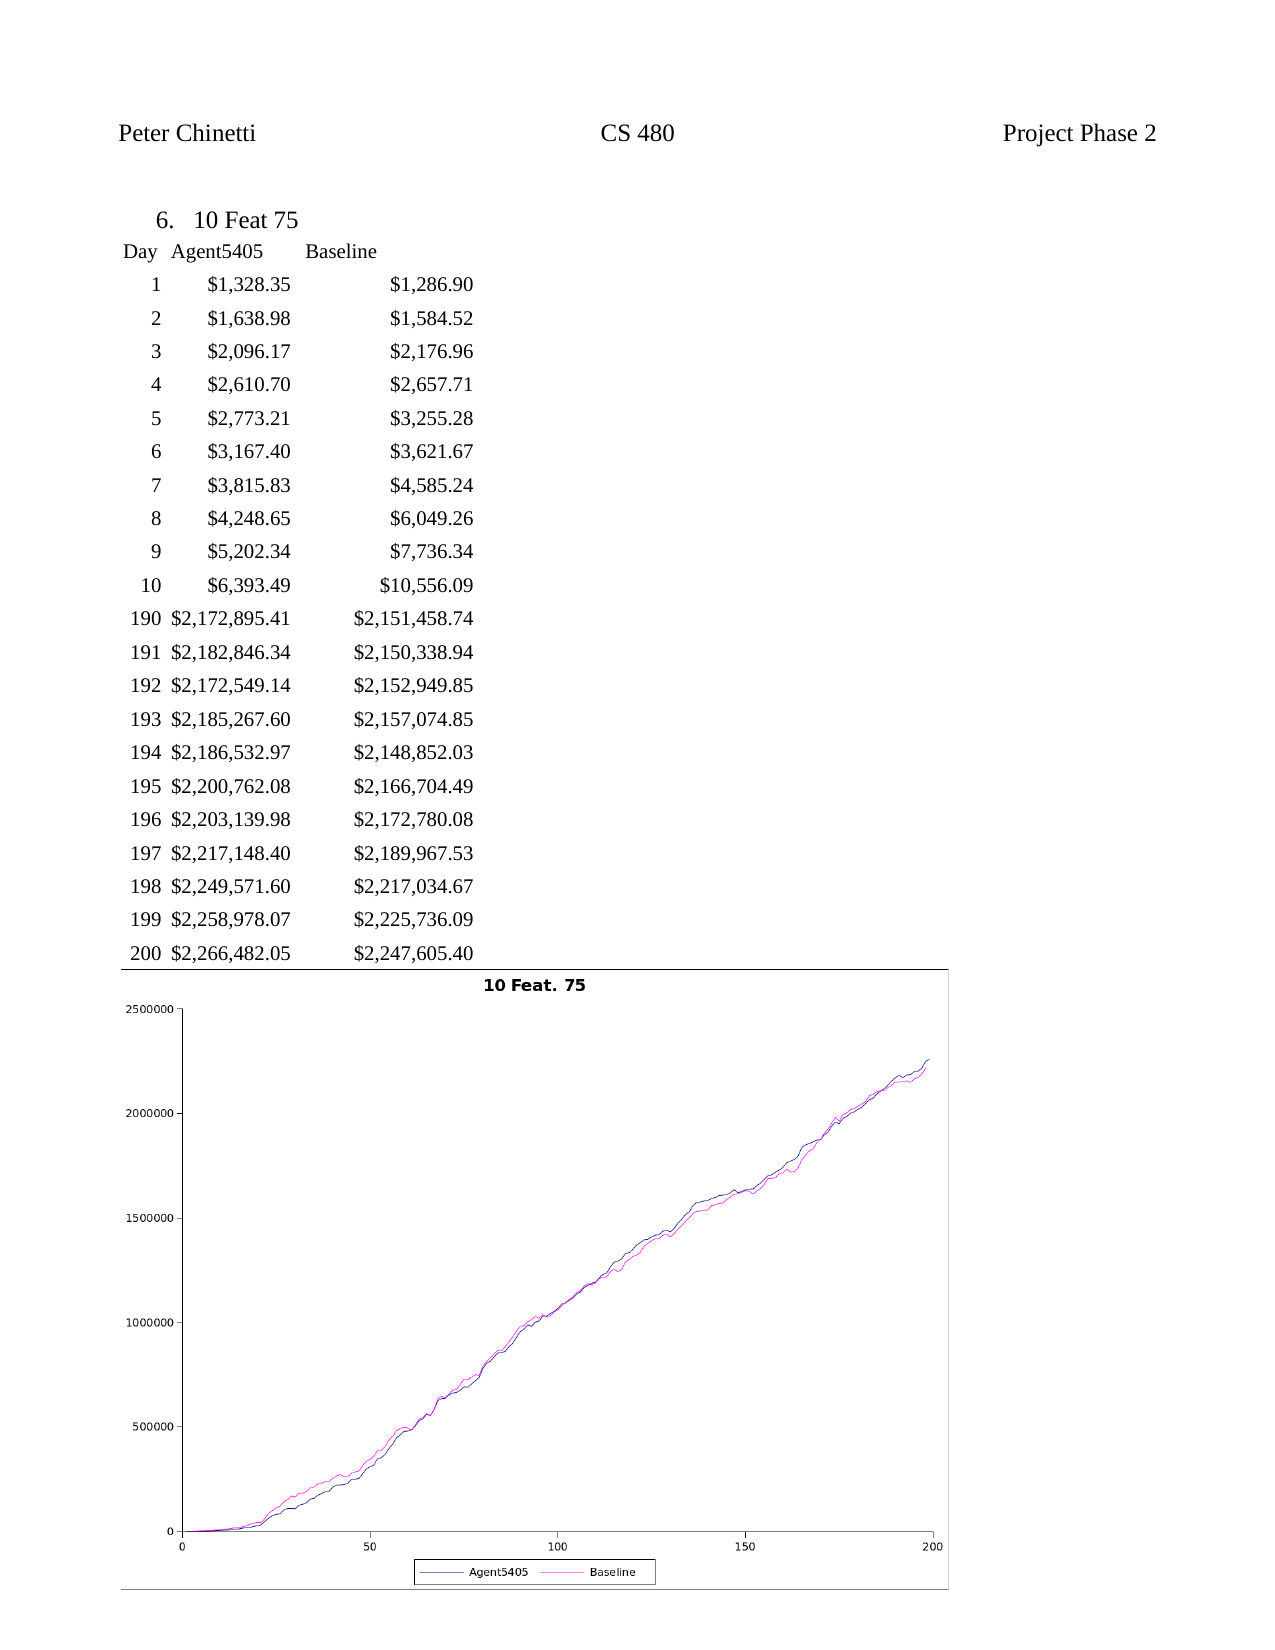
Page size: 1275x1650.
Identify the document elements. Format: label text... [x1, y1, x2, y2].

table_cell $2,172,549.14 [166, 669, 300, 702]
table_cell $2,225,736.09 [300, 903, 483, 936]
table_cell $3,255.28 [300, 401, 483, 434]
table_cell 2 [118, 301, 166, 334]
table_header Baseline [300, 234, 483, 267]
table_cell $4,248.65 [166, 501, 300, 535]
table_cell 200 [118, 936, 166, 969]
table_cell $1,638.98 [166, 301, 300, 334]
table_cell 191 [118, 635, 166, 668]
table_cell $2,247,605.40 [300, 936, 483, 969]
table_cell $2,249,571.60 [166, 869, 300, 903]
table_cell 5 [118, 401, 166, 434]
table_cell 198 [118, 869, 166, 903]
table_cell $2,610.70 [166, 368, 300, 401]
table_cell $10,556.09 [300, 568, 483, 602]
picture [121, 969, 949, 1590]
table_cell 3 [118, 334, 166, 368]
table_cell $3,621.67 [300, 435, 483, 468]
table_cell 8 [118, 501, 166, 535]
table_cell 197 [118, 836, 166, 869]
table_cell 9 [118, 535, 166, 568]
table_cell 193 [118, 702, 166, 735]
list 10 Feat 75 [156, 205, 1157, 234]
table_cell $2,217,034.67 [300, 869, 483, 903]
table_cell $2,172,780.08 [300, 802, 483, 836]
table_cell $2,151,458.74 [300, 602, 483, 635]
table_cell $2,172,895.41 [166, 602, 300, 635]
table_cell $2,150,338.94 [300, 635, 483, 668]
table_cell $1,328.35 [166, 267, 300, 301]
table_cell $5,202.34 [166, 535, 300, 568]
table_cell $2,203,139.98 [166, 802, 300, 836]
table_header Agent5405 [166, 234, 300, 267]
table_cell $6,049.26 [300, 501, 483, 535]
table_cell $2,200,762.08 [166, 769, 300, 802]
table_cell $2,182,846.34 [166, 635, 300, 668]
table_cell $1,584.52 [300, 301, 483, 334]
table_cell $3,815.83 [166, 468, 300, 501]
table_cell 199 [118, 903, 166, 936]
table_cell $2,266,482.05 [166, 936, 300, 969]
table_cell 192 [118, 669, 166, 702]
table_cell 6 [118, 435, 166, 468]
table_cell $2,217,148.40 [166, 836, 300, 869]
table_cell $2,157,074.85 [300, 702, 483, 735]
table_cell $2,148,852.03 [300, 735, 483, 769]
table_cell $2,152,949.85 [300, 669, 483, 702]
table_cell 194 [118, 735, 166, 769]
table_cell $2,186,532.97 [166, 735, 300, 769]
table_cell $2,657.71 [300, 368, 483, 401]
table_cell $2,166,704.49 [300, 769, 483, 802]
table_cell 4 [118, 368, 166, 401]
table_cell 1 [118, 267, 166, 301]
table_cell $2,185,267.60 [166, 702, 300, 735]
table_cell $2,176.96 [300, 334, 483, 368]
table_cell $1,286.90 [300, 267, 483, 301]
table_cell 10 [118, 568, 166, 602]
table_cell $2,258,978.07 [166, 903, 300, 936]
table_cell $6,393.49 [166, 568, 300, 602]
table_cell $2,189,967.53 [300, 836, 483, 869]
table_cell $4,585.24 [300, 468, 483, 501]
table_cell 195 [118, 769, 166, 802]
table_cell 190 [118, 602, 166, 635]
table_cell $3,167.40 [166, 435, 300, 468]
table_header Day [118, 234, 166, 267]
table_cell $7,736.34 [300, 535, 483, 568]
table_cell $2,096.17 [166, 334, 300, 368]
table_cell 7 [118, 468, 166, 501]
table_cell 196 [118, 802, 166, 836]
table_cell $2,773.21 [166, 401, 300, 434]
